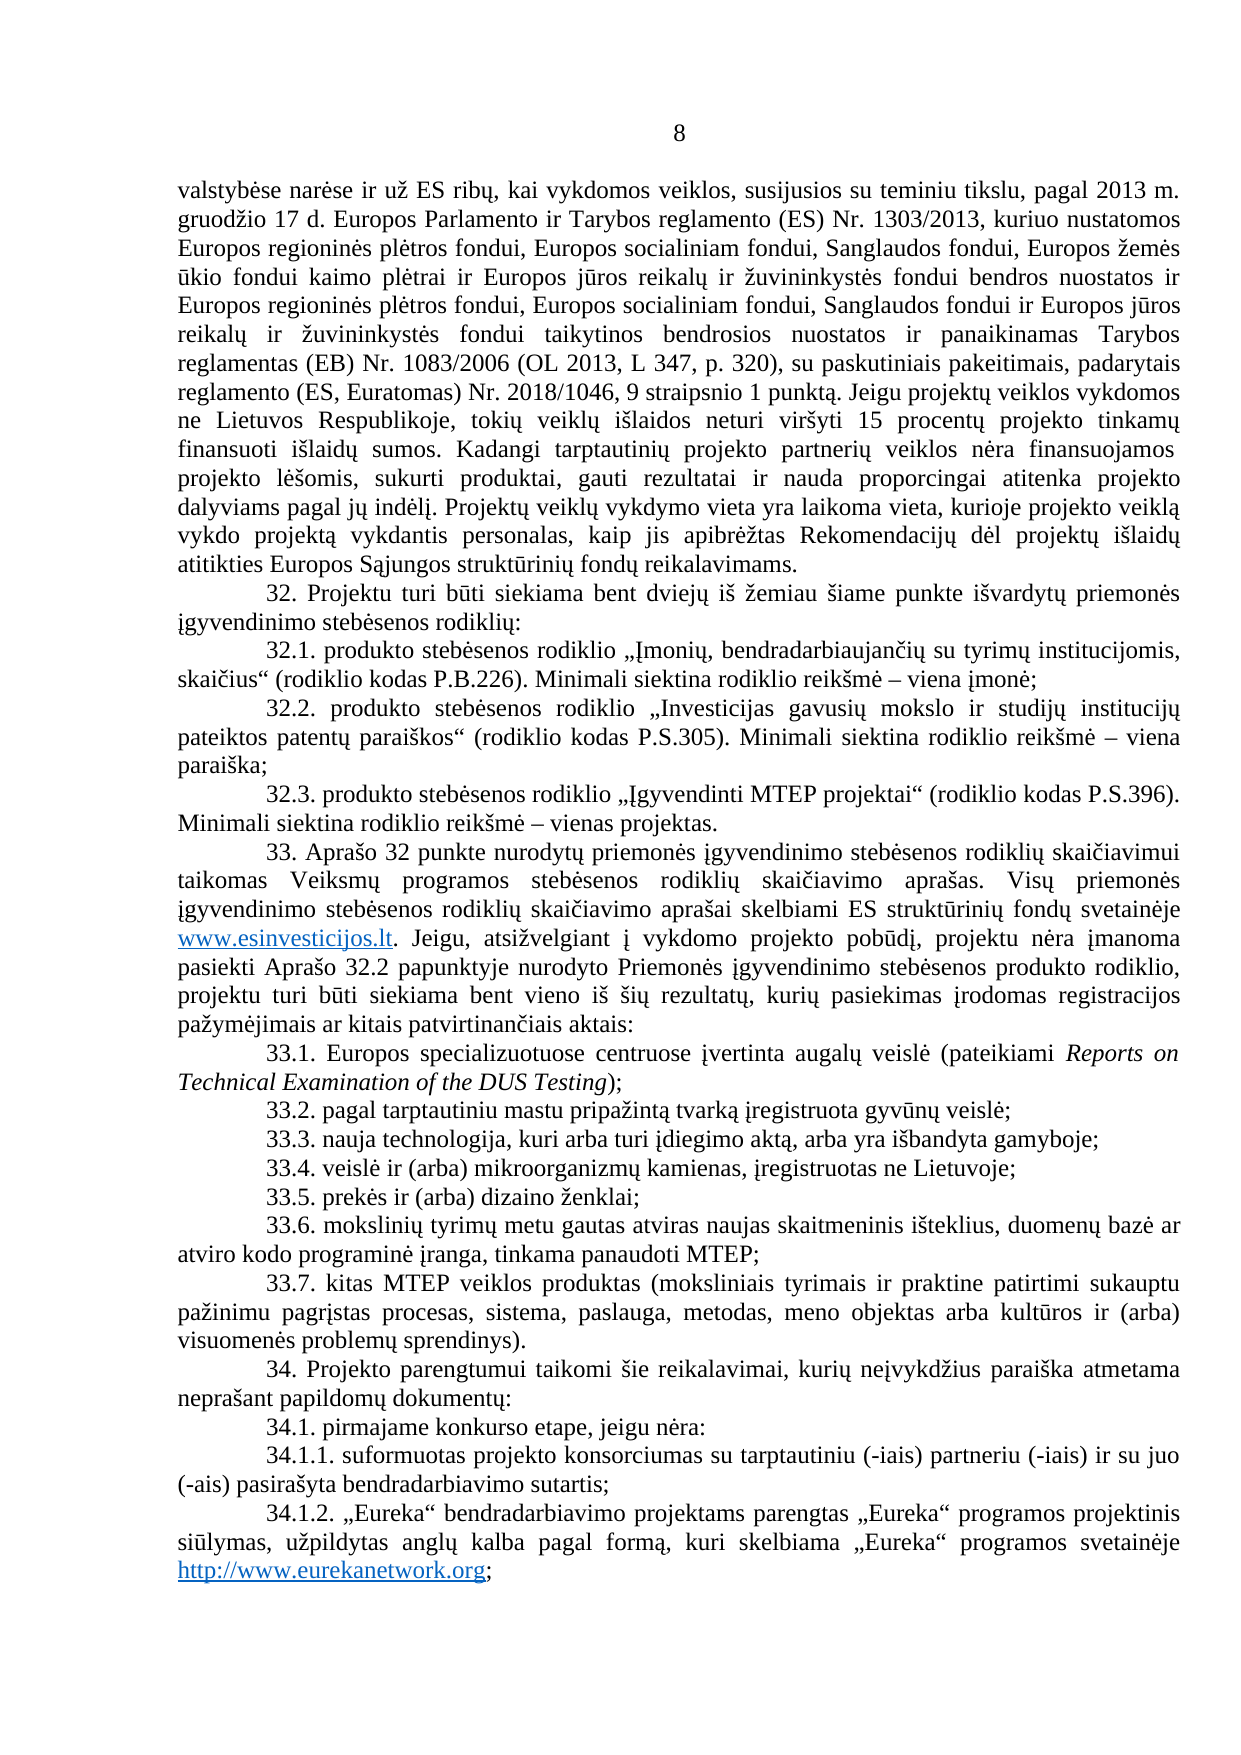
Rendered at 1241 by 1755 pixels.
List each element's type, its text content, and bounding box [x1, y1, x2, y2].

text 34.1.1. suformuotas projekto konsorciumas su tarptautiniu (-iais) partneriu (-iais) ir su juo (-ais) pasirašyta bendradarbiavimo sutartis; [177, 1440, 1181, 1498]
text 32.2. produkto stebėsenos rodiklio „Investicijas gavusių mokslo ir studijų institucijų pateiktos patentų paraiškos“ (rodiklio kodas P.S.305). Minimali siektina rodiklio reikšmė – viena paraiška; [177, 693, 1181, 779]
text 33.1. Europos specializuotuose centruose įvertinta augalų veislė (pateikiami Reports on Technical Examination of the DUS Testing); [177, 1038, 1181, 1095]
text 32. Projektu turi būti siekiama bent dviejų iš žemiau šiame punkte išvardytų priemonės įgyvendinimo stebėsenos rodiklių: [177, 578, 1181, 635]
text 32.3. produkto stebėsenos rodiklio „Įgyvendinti MTEP projektai“ (rodiklio kodas P.S.396). Minimali siektina rodiklio reikšmė – vienas projektas. [177, 779, 1181, 837]
text 32.1. produkto stebėsenos rodiklio „Įmonių, bendradarbiaujančių su tyrimų institucijomis, skaičius“ (rodiklio kodas P.B.226). Minimali siektina rodiklio reikšmė – viena įmonė; [177, 635, 1181, 693]
text 33. Aprašo 32 punkte nurodytų priemonės įgyvendinimo stebėsenos rodiklių skaičiavimui taikomas Veiksmų programos stebėsenos rodiklių skaičiavimo aprašas. Visų priemonės įgyvendinimo stebėsenos rodiklių skaičiavimo aprašai skelbiami ES struktūrinių fondų svetainėje www.esinvesticijos.lt. Jeigu, atsižvelgiant į vykdomo projekto pobūdį, projektu nėra įmanoma pasiekti Aprašo 32.2 papunktyje nurodyto Priemonės įgyvendinimo stebėsenos produkto rodiklio, projektu turi būti siekiama bent vieno iš šių rezultatų, kurių pasiekimas įrodomas registracijos pažymėjimais ar kitais patvirtinančiais aktais: [177, 837, 1181, 1038]
text 33.4. veislė ir (arba) mikroorganizmų kamienas, įregistruotas ne Lietuvoje; [177, 1153, 1181, 1182]
text 33.3. nauja technologija, kuri arba turi įdiegimo aktą, arba yra išbandyta gamyboje; [177, 1124, 1181, 1153]
text valstybėse narėse ir už ES ribų, kai vykdomos veiklos, susijusios su teminiu tikslu, pagal 2013 m. gruodžio 17 d. Europos Parlamento ir Tarybos reglamento (ES) Nr. 1303/2013, kuriuo nustatomos Europos regioninės plėtros fondui, Europos socialiniam fondui, Sanglaudos fondui, Europos žemės ūkio fondui kaimo plėtrai ir Europos jūros reikalų ir žuvininkystės fondui bendros nuostatos ir Europos regioninės plėtros fondui, Europos socialiniam fondui, Sanglaudos fondui ir Europos jūros reikalų ir žuvininkystės fondui taikytinos bendrosios nuostatos ir panaikinamas Tarybos reglamentas (EB) Nr. 1083/2006 (OL 2013, L 347, p. 320), su paskutiniais pakeitimais, padarytais reglamento (ES, Euratomas) Nr. 2018/1046, 9 straipsnio 1 punktą. Jeigu projektų veiklos vykdomos ne Lietuvos Respublikoje, tokių veiklų išlaidos neturi viršyti 15 procentų projekto tinkamų finansuoti išlaidų sumos. Kadangi tarptautinių projekto partnerių veiklos nėra finansuojamos projekto lėšomis, sukurti produktai, gauti rezultatai ir nauda proporcingai atitenka projekto dalyviams pagal jų indėlį. Projektų veiklų vykdymo vieta yra laikoma vieta, kurioje projekto veiklą vykdo projektą vykdantis personalas, kaip jis apibrėžtas Rekomendacijų dėl projektų išlaidų atitikties Europos Sąjungos struktūrinių fondų reikalavimams. [177, 175, 1181, 578]
text 33.7. kitas MTEP veiklos produktas (moksliniais tyrimais ir praktine patirtimi sukauptu pažinimu pagrįstas procesas, sistema, paslauga, metodas, meno objektas arba kultūros ir (arba) visuomenės problemų sprendinys). [177, 1268, 1181, 1354]
text 33.6. mokslinių tyrimų metu gautas atviras naujas skaitmeninis išteklius, duomenų bazė ar atviro kodo programinė įranga, tinkama panaudoti MTEP; [177, 1210, 1181, 1268]
text 34. Projekto parengtumui taikomi šie reikalavimai, kurių neįvykdžius paraiška atmetama neprašant papildomų dokumentų: [177, 1354, 1181, 1412]
text 33.5. prekės ir (arba) dizaino ženklai; [177, 1182, 1181, 1210]
text 33.2. pagal tarptautiniu mastu pripažintą tvarką įregistruota gyvūnų veislė; [177, 1095, 1181, 1124]
text 34.1. pirmajame konkurso etape, jeigu nėra: [177, 1412, 1181, 1440]
text 34.1.2. „Eureka“ bendradarbiavimo projektams parengtas „Eureka“ programos projektinis siūlymas, užpildytas anglų kalba pagal formą, kuri skelbiama „Eureka“ programos svetainėje http://www.eurekanetwork.org; [177, 1498, 1181, 1584]
